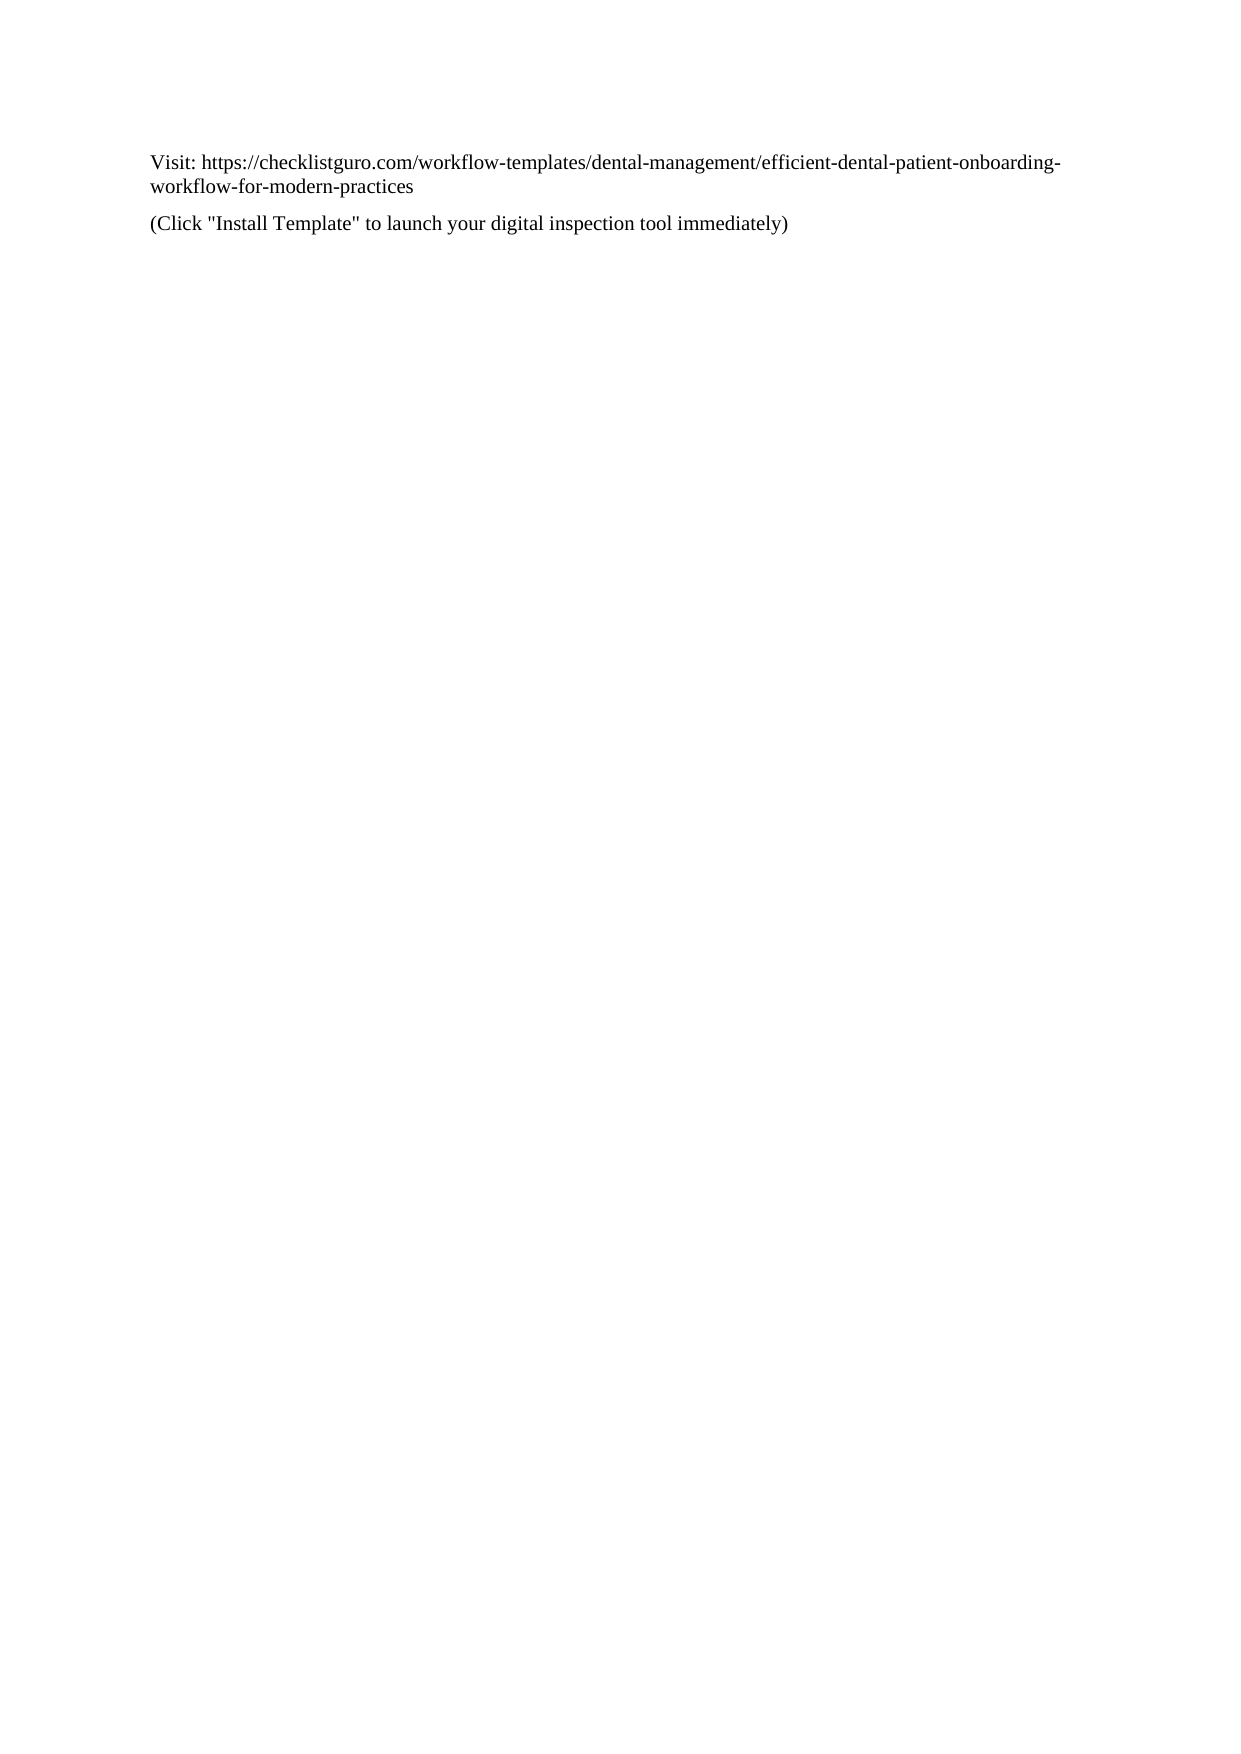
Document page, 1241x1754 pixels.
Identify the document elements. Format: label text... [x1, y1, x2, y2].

text Visit: https://checklistguro.com/workflow-templates/dental-management/efficient-dental-patient-onboarding-workflow-for-modern-practices [150, 150, 1090, 198]
text (Click "Install Template" to launch your digital inspection tool immediately) [150, 211, 1090, 235]
